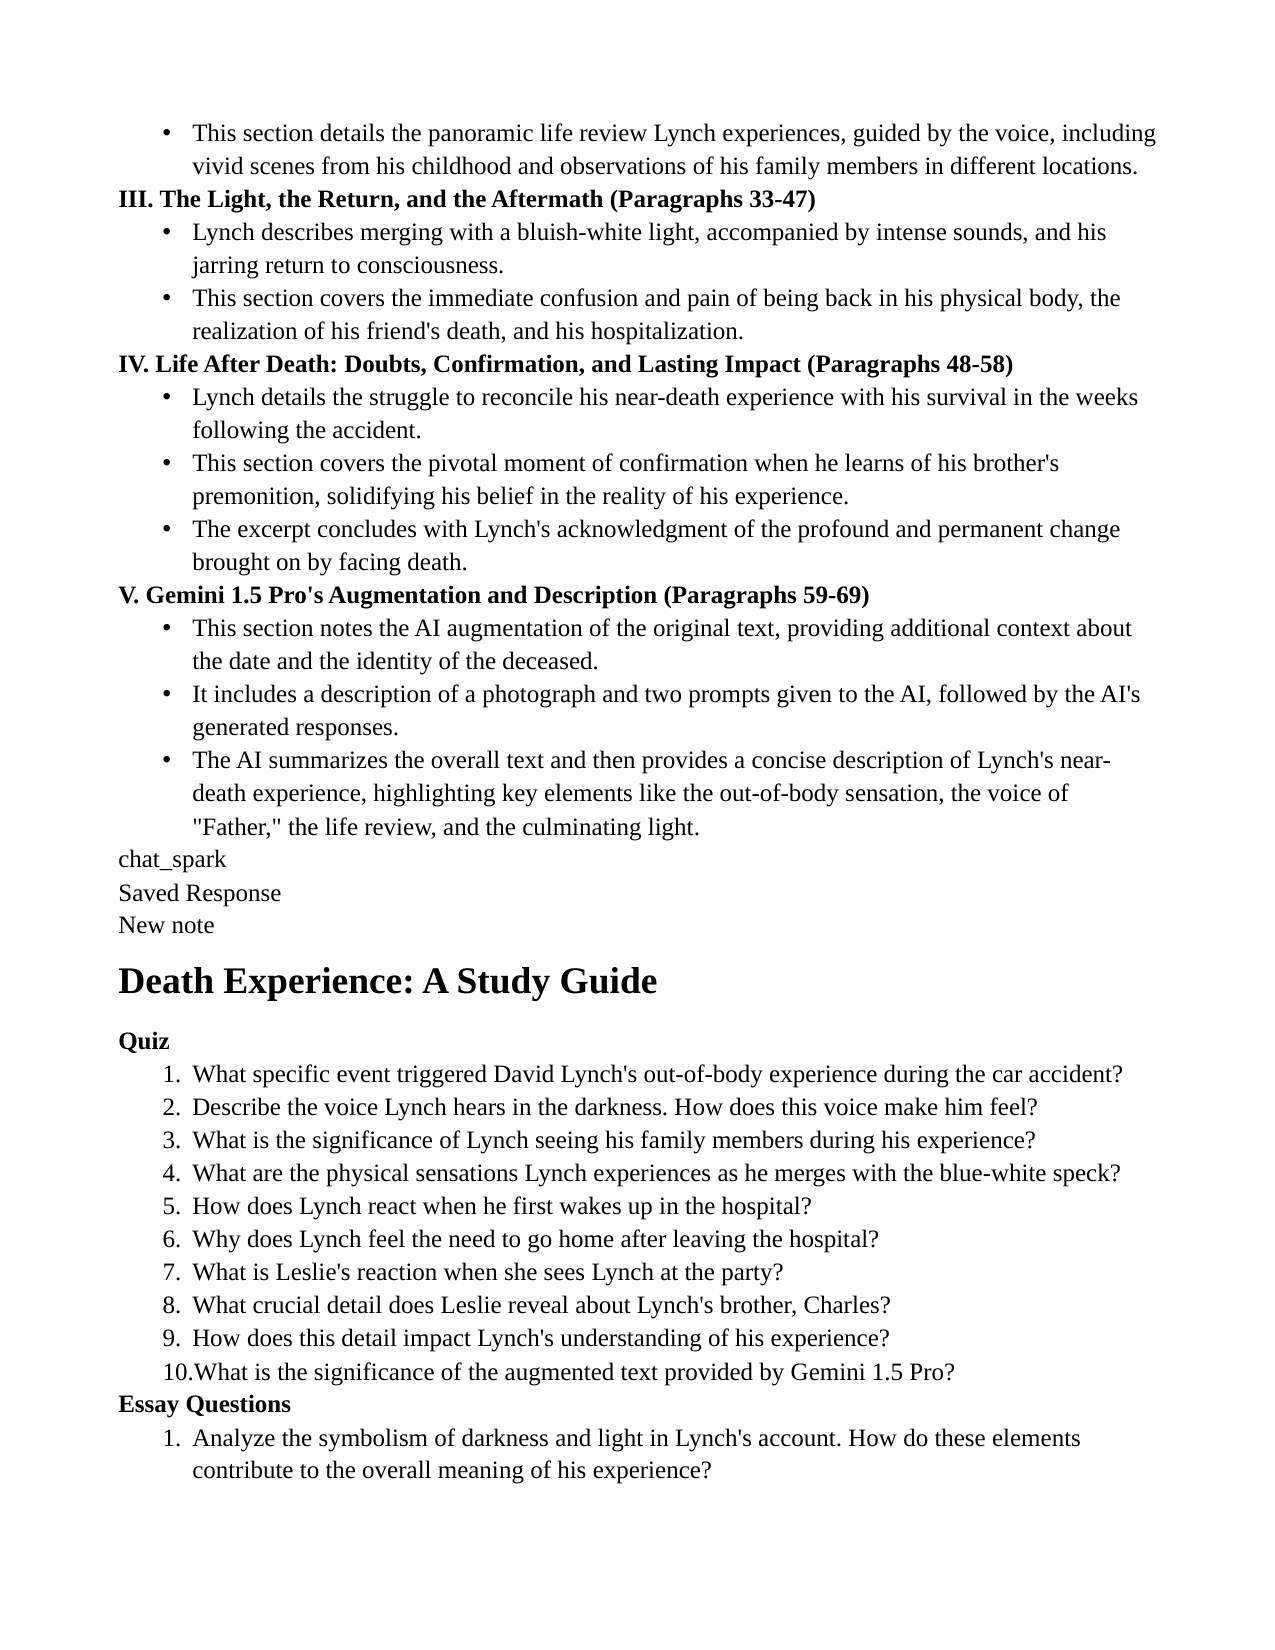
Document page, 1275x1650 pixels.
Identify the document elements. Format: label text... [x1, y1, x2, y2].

list This section covers the pivotal moment of confirmation when he learns of his brother's premonition, solidifying his belief in the reality of his experience. [162, 448, 1157, 510]
list This section details the panoramic life review Lynch experiences, guided by the voice, including vivid scenes from his childhood and observations of his family members in different locations. [162, 118, 1157, 180]
list What specific event triggered David Lynch's out-of-body experience during the car accident? [162, 1059, 1157, 1088]
text Quiz [118, 1026, 1157, 1055]
list What is Leslie's reaction when she sees Lynch at the party? [162, 1257, 1157, 1286]
list How does this detail impact Lynch's understanding of his experience? [162, 1323, 1157, 1352]
list Why does Lynch feel the need to go home after leaving the hospital? [162, 1224, 1157, 1253]
text V. Gemini 1.5 Pro's Augmentation and Description (Paragraphs 59-69) [118, 580, 1157, 609]
list How does Lynch react when he first wakes up in the hospital? [162, 1191, 1157, 1220]
text IV. Life After Death: Doubts, Confirmation, and Lasting Impact (Paragraphs 48-58) [118, 349, 1157, 378]
list What is the significance of Lynch seeing his family members during his experience? [162, 1125, 1157, 1154]
text Essay Questions [118, 1389, 1157, 1418]
list This section notes the AI augmentation of the original text, providing additional context about the date and the identity of the deceased. [162, 613, 1157, 675]
text Saved Response [118, 878, 1157, 906]
list The AI summarizes the overall text and then provides a concise description of Lynch's near-death experience, highlighting key elements like the out-of-body sensation, the voice of "Father," the life review, and the culminating light. [162, 746, 1157, 840]
list The excerpt concludes with Lynch's acknowledgment of the profound and permanent change brought on by facing death. [162, 514, 1157, 576]
list Lynch details the struggle to reconcile his near-death experience with his survival in the weeks following the accident. [162, 382, 1157, 444]
list Describe the voice Lynch hears in the darkness. How does this voice make him feel? [162, 1092, 1157, 1121]
list Lynch describes merging with a bluish-white light, accompanied by intense sounds, and his jarring return to consciousness. [162, 217, 1157, 279]
text New note [118, 911, 1157, 939]
text III. The Light, the Return, and the Aftermath (Paragraphs 33-47) [118, 184, 1157, 213]
list What crucial detail does Leslie reveal about Lynch's brother, Charles? [162, 1291, 1157, 1319]
text chat_spark [118, 844, 1157, 873]
subtitle Death Experience: A Study Guide [118, 958, 1157, 1001]
list This section covers the immediate confusion and pain of being back in his physical body, the realization of his friend's death, and his hospitalization. [162, 283, 1157, 345]
list It includes a description of a photograph and two prompts given to the AI, followed by the AI's generated responses. [162, 679, 1157, 741]
list Analyze the symbolism of darkness and light in Lynch's account. How do these elements contribute to the overall meaning of his experience? [162, 1423, 1157, 1484]
list What are the physical sensations Lynch experiences as he merges with the blue-white speck? [162, 1158, 1157, 1187]
list What is the significance of the augmented text provided by Gemini 1.5 Pro? [162, 1357, 1157, 1385]
